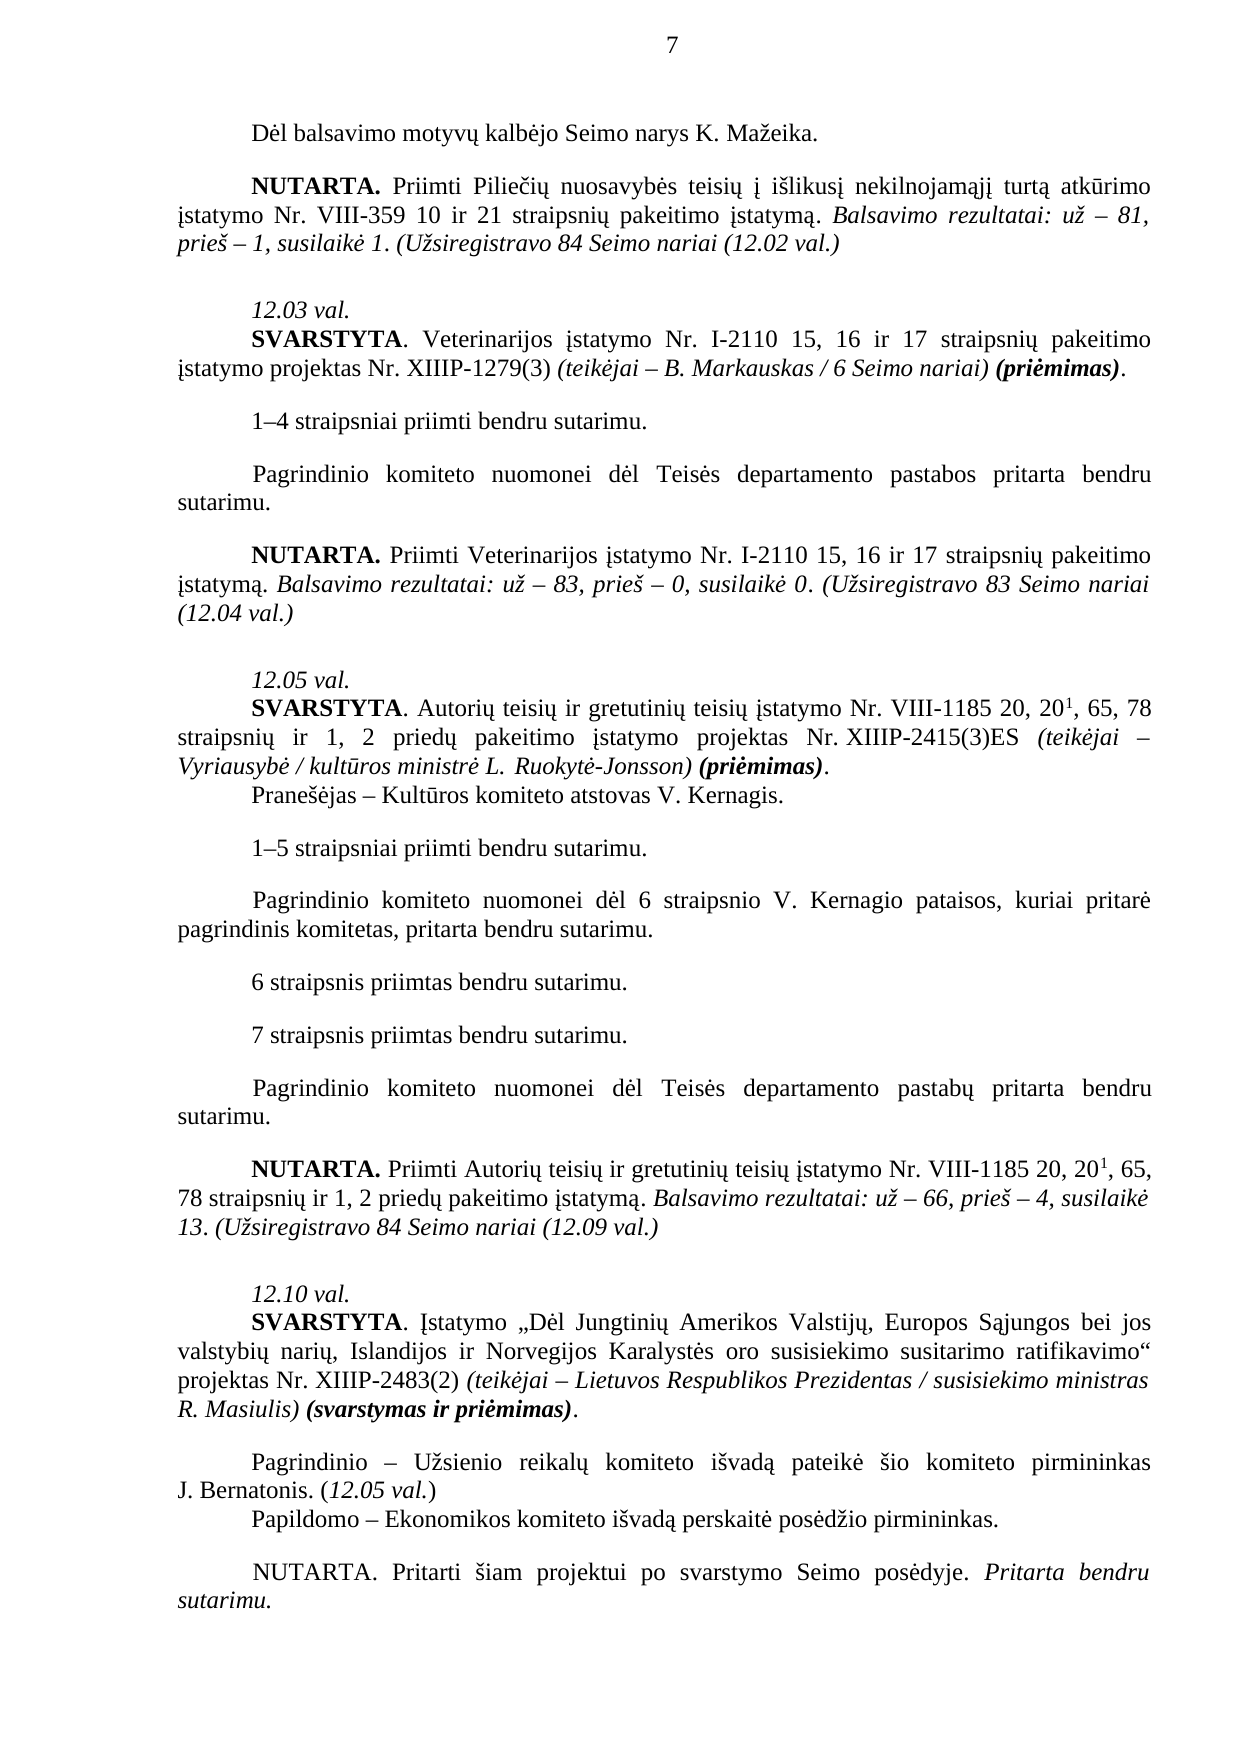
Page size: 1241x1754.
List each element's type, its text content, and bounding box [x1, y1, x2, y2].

text NUTARTA. Priimti Piliečių nuosavybės teisių į išlikusį nekilnojamąjį turtą atkūrimo įstatymo Nr. VIII-359 10 ir 21 straipsnių pakeitimo įstatymą. Balsavimo rezultatai: už – 81, prieš – 1, susilaikė 1. (Užsiregistravo 84 Seimo nariai (12.02 val.) [177, 171, 1152, 257]
text Pagrindinio komiteto nuomonei dėl 6 straipsnio V. Kernagio pataisos, kuriai pritarė pagrindinis komitetas, pritarta bendru sutarimu. [177, 885, 1152, 943]
text 6 straipsnis priimtas bendru sutarimu. [177, 967, 1152, 996]
text Pagrindinio komiteto nuomonei dėl Teisės departamento pastabos pritarta bendru sutarimu. [177, 459, 1152, 516]
text SVARSTYTA. Veterinarijos įstatymo Nr. I-2110 15, 16 ir 17 straipsnių pakeitimo įstatymo projektas Nr. XIIIP-1279(3) (teikėjai – B. Markauskas / 6 Seimo nariai) (priėmimas). [177, 324, 1152, 382]
text Pagrindinio – Užsienio reikalų komiteto išvadą pateikė šio komiteto pirmininkas J. Bernatonis. (12.05 val.) [177, 1447, 1152, 1504]
text NUTARTA. Priimti Autorių teisių ir gretutinių teisių įstatymo Nr. VIII-1185 20, 201, 65, 78 straipsnių ir 1, 2 priedų pakeitimo įstatymą. Balsavimo rezultatai: už – 66, prieš – 4, susilaikė 13. (Užsiregistravo 84 Seimo nariai (12.09 val.) [177, 1154, 1152, 1240]
text Pranešėjas – Kultūros komiteto atstovas V. Kernagis. [177, 780, 1152, 808]
text 12.05 val. [177, 665, 1152, 693]
text SVARSTYTA. Autorių teisių ir gretutinių teisių įstatymo Nr. VIII-1185 20, 201, 65, 78 straipsnių ir 1, 2 priedų pakeitimo įstatymo projektas Nr. XIIIP-2415(3)ES (teikėjai – Vyriausybė / kultūros ministrė L. Ruokytė-Jonsson) (priėmimas). [177, 693, 1152, 780]
text 12.03 val. [177, 296, 1152, 324]
text 1–5 straipsniai priimti bendru sutarimu. [177, 833, 1152, 861]
text 12.10 val. [177, 1279, 1152, 1307]
text NUTARTA. Pritarti šiam projektui po svarstymo Seimo posėdyje. Pritarta bendru sutarimu. [177, 1557, 1152, 1614]
text Papildomo – Ekonomikos komiteto išvadą perskaitė posėdžio pirmininkas. [177, 1504, 1152, 1533]
text SVARSTYTA. Įstatymo „Dėl Jungtinių Amerikos Valstijų, Europos Sąjungos bei jos valstybių narių, Islandijos ir Norvegijos Karalystės oro susisiekimo susitarimo ratifikavimo“ projektas Nr. XIIIP-2483(2) (teikėjai – Lietuvos Respublikos Prezidentas / susisiekimo ministras R. Masiulis) (svarstymas ir priėmimas). [177, 1307, 1152, 1422]
text 1–4 straipsniai priimti bendru sutarimu. [177, 406, 1152, 434]
text Dėl balsavimo motyvų kalbėjo Seimo narys K. Mažeika. [177, 118, 1152, 147]
text Pagrindinio komiteto nuomonei dėl Teisės departamento pastabų pritarta bendru sutarimu. [177, 1073, 1152, 1130]
text NUTARTA. Priimti Veterinarijos įstatymo Nr. I-2110 15, 16 ir 17 straipsnių pakeitimo įstatymą. Balsavimo rezultatai: už – 83, prieš – 0, susilaikė 0. (Užsiregistravo 83 Seimo nariai (12.04 val.) [177, 540, 1152, 626]
text 7 straipsnis priimtas bendru sutarimu. [177, 1020, 1152, 1048]
